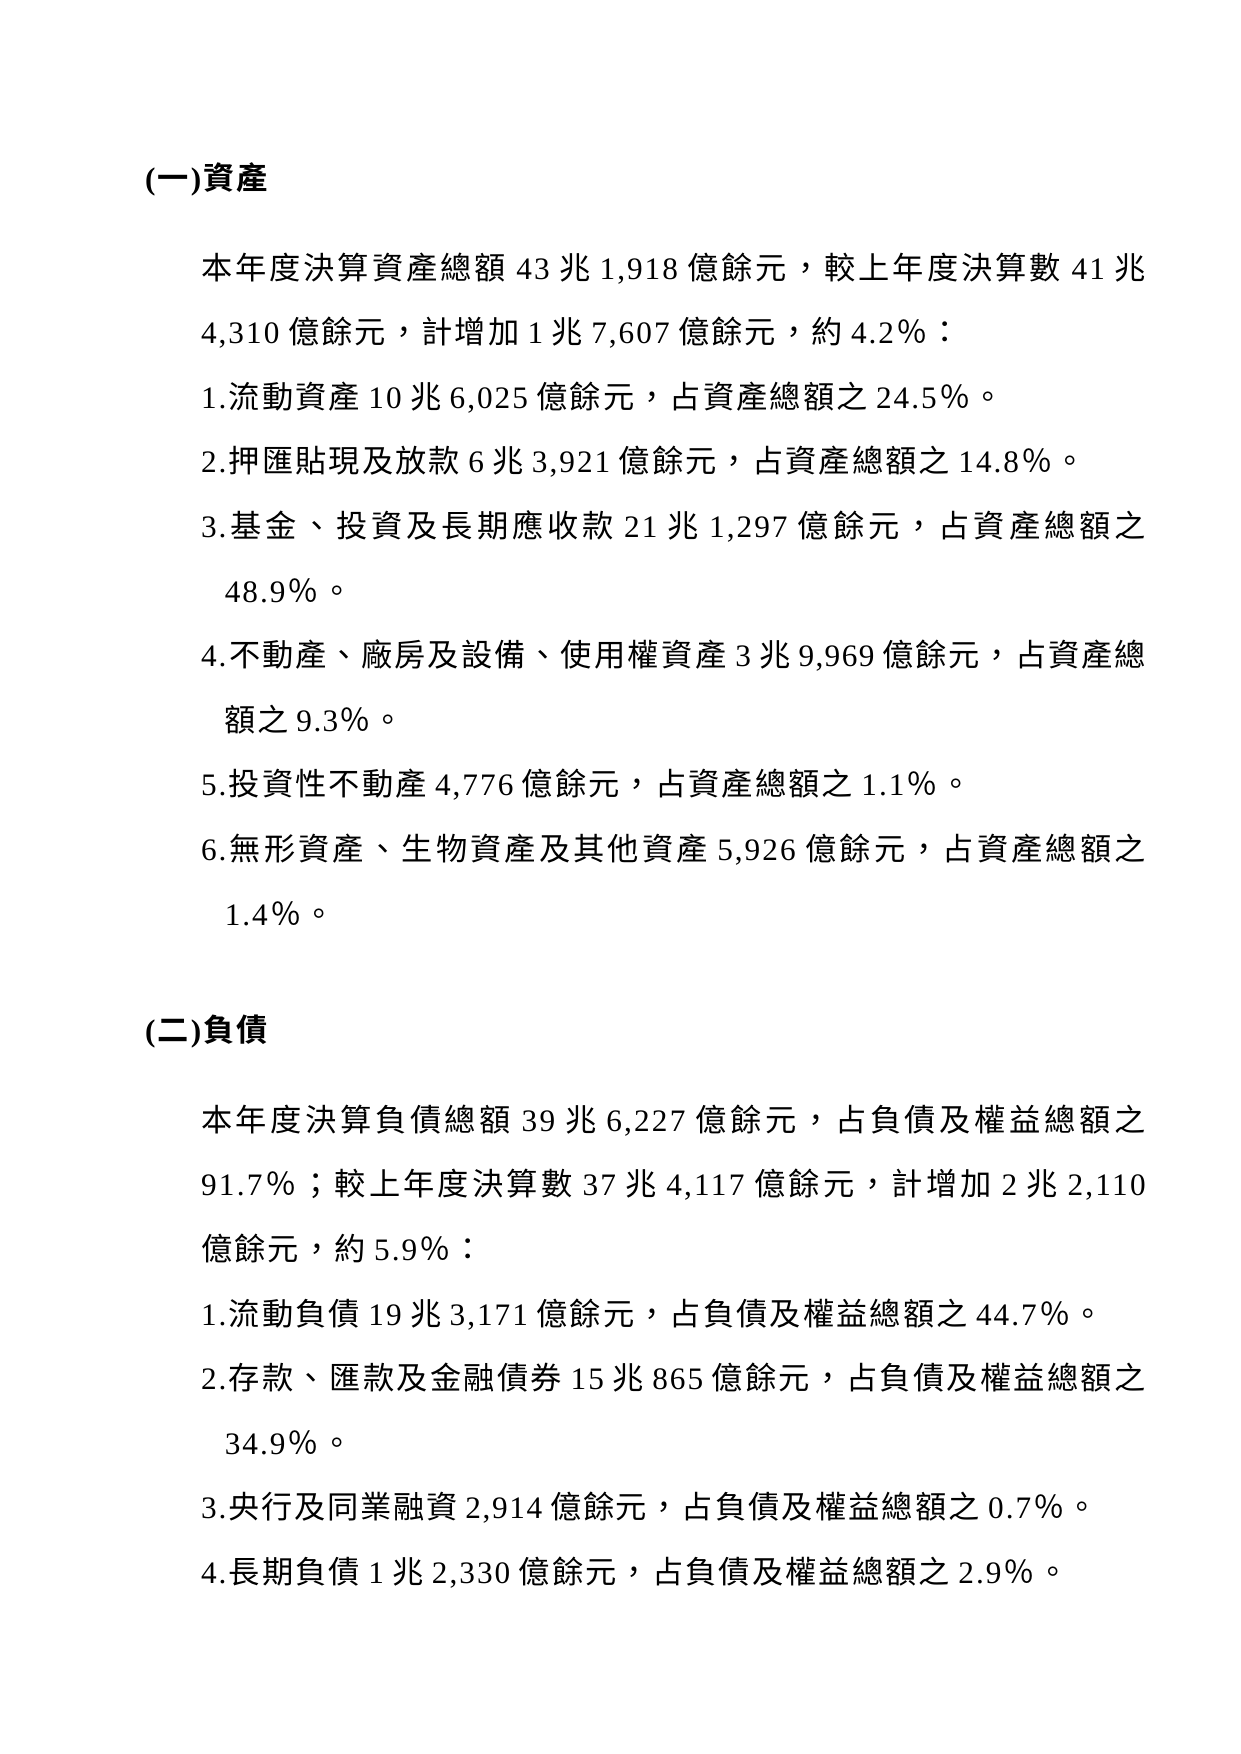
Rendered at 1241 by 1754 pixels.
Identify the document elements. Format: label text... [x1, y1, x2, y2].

text 5.投資性不動產4,776億餘元，占資產總額之1.1％。 [201, 744, 1146, 809]
subtitle (二)負債 [145, 988, 1146, 1054]
text 2.存款、匯款及金融債券15兆865億餘元，占負債及權益總額之34.9％。 [201, 1338, 1146, 1467]
text 6.無形資產、生物資產及其他資產5,926億餘元，占資產總額之1.4％。 [201, 809, 1146, 938]
text 本年度決算負債總額39兆6,227億餘元，占負債及權益總額之91.7％；較上年度決算數37兆4,117億餘元，計增加2兆2,110億餘元，約5.9％： [201, 1079, 1146, 1273]
text 3.基金、投資及長期應收款21兆1,297億餘元，占資產總額之48.9％。 [201, 486, 1146, 615]
text 4.長期負債1兆2,330億餘元，占負債及權益總額之2.9％。 [201, 1532, 1146, 1596]
text 1.流動資產10兆6,025億餘元，占資產總額之24.5％。 [201, 357, 1146, 421]
text 4.不動產、廠房及設備、使用權資產3兆9,969億餘元，占資產總額之9.3％。 [201, 615, 1146, 744]
text 2.押匯貼現及放款6兆3,921億餘元，占資產總額之14.8％。 [201, 421, 1146, 486]
subtitle (一)資產 [145, 136, 1146, 202]
text 3.央行及同業融資2,914億餘元，占負債及權益總額之0.7％。 [201, 1467, 1146, 1532]
text 1.流動負債19兆3,171億餘元，占負債及權益總額之44.7％。 [201, 1273, 1146, 1338]
text 本年度決算資產總額43兆1,918億餘元，較上年度決算數41兆4,310億餘元，計增加1兆7,607億餘元，約4.2％： [201, 227, 1146, 357]
